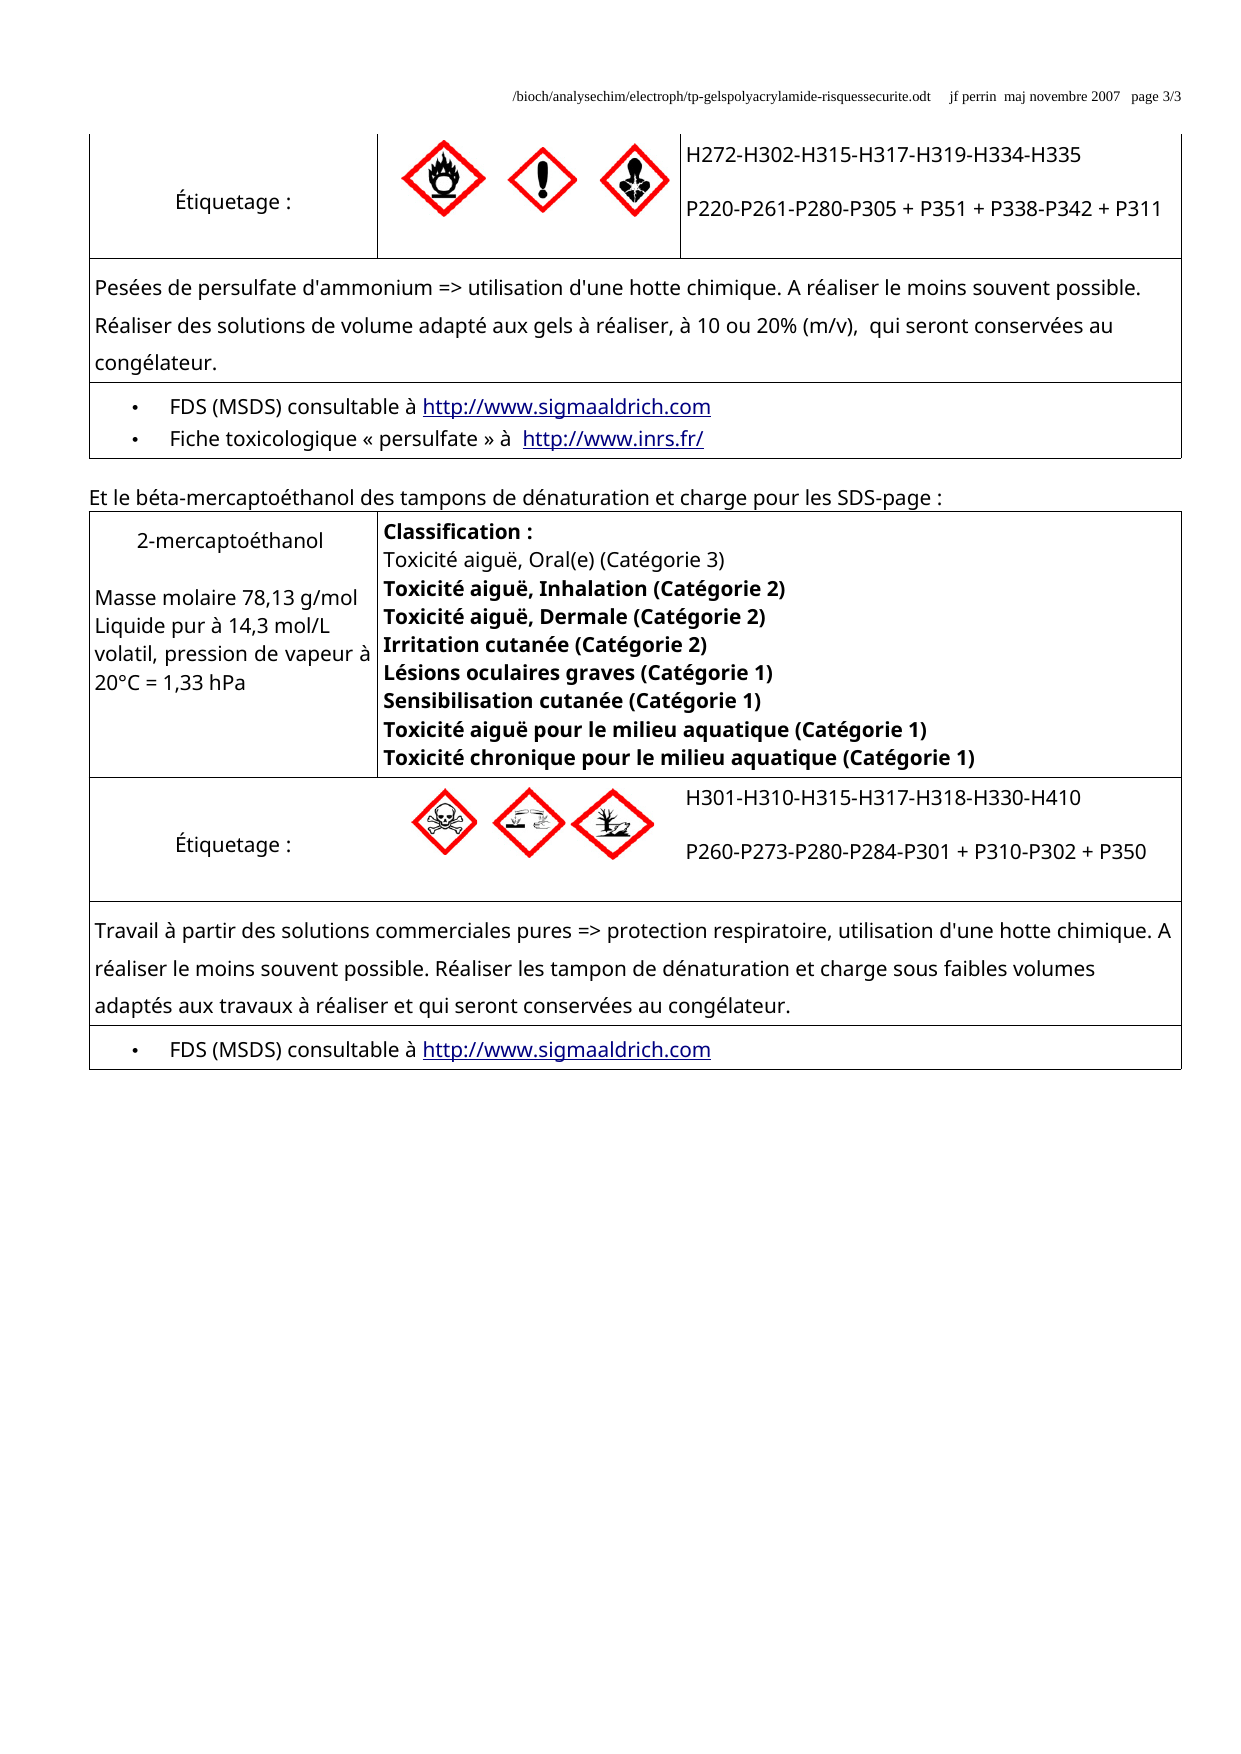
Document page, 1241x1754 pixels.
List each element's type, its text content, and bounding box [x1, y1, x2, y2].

picture [599, 143, 670, 217]
picture [411, 788, 478, 855]
table_cell [377, 778, 680, 901]
table_cell FDS (MSDS) consultable à http://www.sigmaaldrich.com Fiche toxicologique « persulfate » à http://www.inrs.fr/ [90, 383, 1181, 458]
table_cell Étiquetage : [90, 778, 377, 901]
table_cell H301-H310-H315-H317-H318-H330-H410 P260-P273-P280-P284-P301 + P310-P302 + P350 [680, 778, 1181, 901]
table_cell Travail à partir des solutions commerciales pures => protection respiratoire, utilisation d'une hotte chimique. A réaliser le moins souvent possible. Réaliser les tampon de dénaturation et charge sous faibles volumes adaptés aux travaux à réaliser et qui seront conservées au congélateur. [90, 902, 1181, 1025]
picture [507, 147, 578, 213]
table_cell [378, 134, 680, 258]
table_cell H272-H302-H315-H317-H319-H334-H335 P220-P261-P280-P305 + P351 + P338-P342 + P311 [681, 134, 1181, 258]
table_cell Pesées de persulfate d'ammonium => utilisation d'une hotte chimique. A réaliser le moins souvent possible. Réaliser des solutions de volume adapté aux gels à réaliser, à 10 ou 20% (m/v), qui seront conservées au congélateur. [90, 259, 1181, 382]
table_header Classification : Toxicité aiguë, Oral(e) (Catégorie 3) Toxicité aiguë, Inhalation (Catégorie 2) Toxicité aiguë, Dermale (Catégorie 2) Irritation cutanée (Catégorie 2) Lésions oculaires graves (Catégorie 1) Sensibilisation cutanée (Catégorie 1) Toxicité aiguë pour le milieu aquatique (Catégorie 1) Toxicité chronique pour le milieu aquatique (Catégorie 1) [378, 512, 1181, 777]
table_header 2-mercaptoéthanol Masse molaire 78,13 g/mol Liquide pur à 14,3 mol/L volatil, pression de vapeur à 20°C = 1,33 hPa [90, 512, 377, 777]
picture [492, 787, 566, 858]
table_cell FDS (MSDS) consultable à http://www.sigmaaldrich.com [90, 1026, 1181, 1069]
table_cell Étiquetage : [90, 134, 377, 258]
picture [401, 140, 486, 217]
text Et le béta-mercaptoéthanol des tampons de dénaturation et charge pour les SDS-page : [88, 483, 1181, 511]
picture [570, 788, 655, 860]
